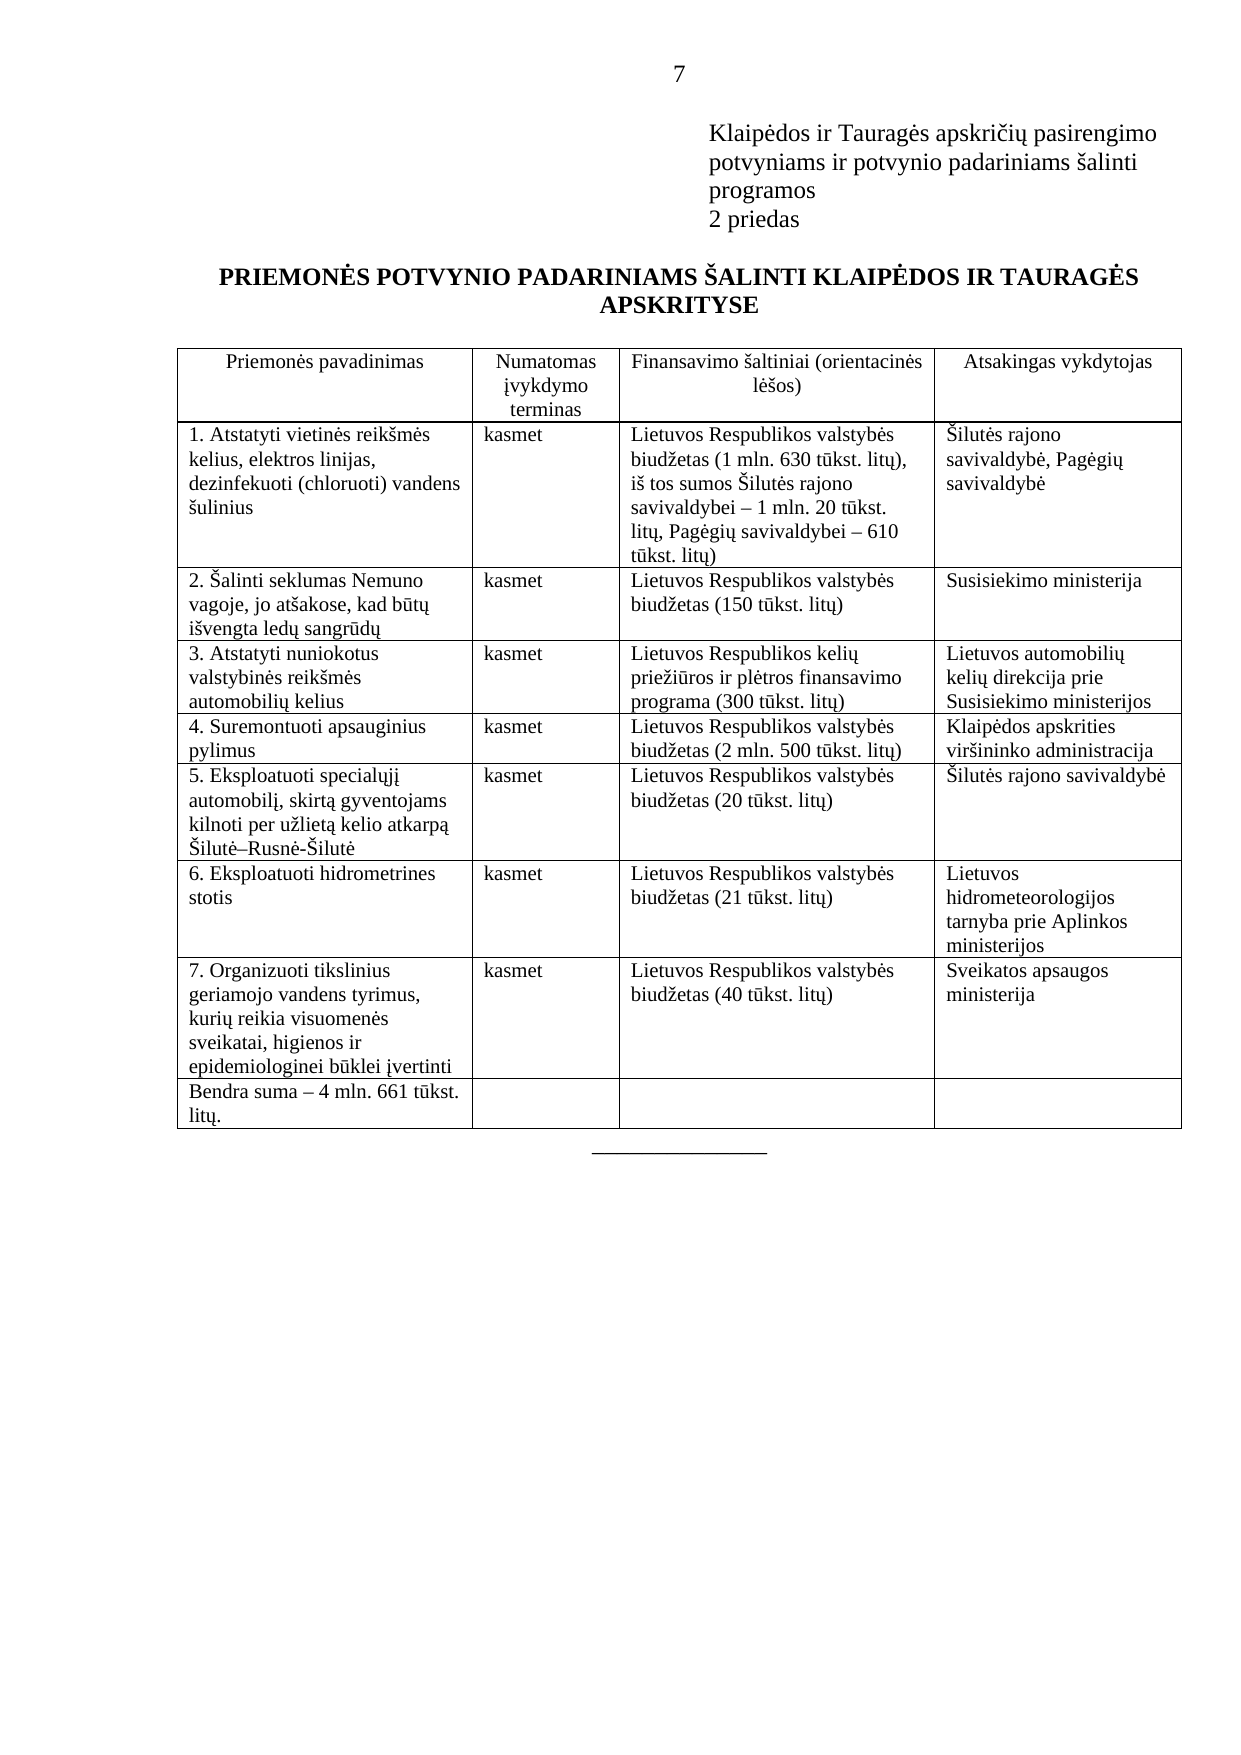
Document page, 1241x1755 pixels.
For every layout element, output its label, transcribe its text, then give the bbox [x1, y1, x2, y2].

table_cell 2. Šalinti seklumas Nemuno vagoje, jo atšakose, kad būtų išvengta ledų sangrūdų [178, 568, 472, 640]
table_cell Lietuvos hidrometeorologijos tarnyba prie Aplinkos ministerijos [935, 861, 1181, 957]
table_cell [473, 1079, 619, 1127]
table_cell Bendra suma – 4 mln. 661 tūkst. litų. [178, 1079, 472, 1127]
table_cell 6. Eksploatuoti hidrometrines stotis [178, 861, 472, 957]
table_header Atsakingas vykdytojas [935, 349, 1181, 421]
table_header Priemonės pavadinimas [178, 349, 472, 421]
table_cell Lietuvos Respublikos valstybės biudžetas (20 tūkst. litų) [620, 764, 934, 860]
table_cell Šilutės rajono savivaldybė [935, 764, 1181, 860]
table_cell kasmet [473, 764, 619, 860]
table_cell kasmet [473, 641, 619, 713]
table_header Numatomas įvykdymo terminas [473, 349, 619, 421]
table_cell Lietuvos Respublikos valstybės biudžetas (40 tūkst. litų) [620, 958, 934, 1078]
text ______________ [177, 1129, 1181, 1157]
table_cell Sveikatos apsaugos ministerija [935, 958, 1181, 1078]
table_cell Lietuvos Respublikos valstybės biudžetas (150 tūkst. litų) [620, 568, 934, 640]
text 2 priedas [177, 204, 1181, 233]
table_cell Lietuvos Respublikos valstybės biudžetas (21 tūkst. litų) [620, 861, 934, 957]
text programos [177, 176, 1181, 204]
table_header Finansavimo šaltiniai (orientacinės lėšos) [620, 349, 934, 421]
text APSKRITYSE [177, 291, 1181, 319]
table_cell [935, 1079, 1181, 1127]
table_cell Lietuvos Respublikos valstybės biudžetas (2 mln. 500 tūkst. litų) [620, 714, 934, 762]
table_cell kasmet [473, 861, 619, 957]
table_cell 4. Suremontuoti apsauginius pylimus [178, 714, 472, 762]
table_cell Lietuvos Respublikos valstybės biudžetas (1 mln. 630 tūkst. litų), iš tos sumos Šilutės rajono savivaldybei – 1 mln. 20 tūkst. litų, Pagėgių savivaldybei – 610 tūkst. litų) [620, 423, 934, 567]
table_cell kasmet [473, 714, 619, 762]
table_cell [620, 1079, 934, 1127]
text potvyniams ir potvynio padariniams šalinti [177, 147, 1181, 176]
table_cell 3. Atstatyti nuniokotus valstybinės reikšmės automobilių kelius [178, 641, 472, 713]
text PRIEMONĖS POTVYNIO PADARINIAMS ŠALINTI KLAIPĖDOS IR TAURAGĖS [177, 262, 1181, 291]
text Klaipėdos ir Tauragės apskričių pasirengimo [177, 118, 1181, 147]
table_cell Klaipėdos apskrities viršininko administracija [935, 714, 1181, 762]
table_cell 1. Atstatyti vietinės reikšmės kelius, elektros linijas, dezinfekuoti (chloruoti) vandens šulinius [178, 423, 472, 567]
table_cell 7. Organizuoti tikslinius geriamojo vandens tyrimus, kurių reikia visuomenės sveikatai, higienos ir epidemiologinei būklei įvertinti [178, 958, 472, 1078]
table_cell kasmet [473, 423, 619, 567]
table_cell Šilutės rajono savivaldybė, Pagėgių savivaldybė [935, 423, 1181, 567]
table_cell 5. Eksploatuoti specialųjį automobilį, skirtą gyventojams kilnoti per užlietą kelio atkarpą Šilutė–Rusnė-Šilutė [178, 764, 472, 860]
table_cell kasmet [473, 958, 619, 1078]
table_cell Lietuvos automobilių kelių direkcija prie Susisiekimo ministerijos [935, 641, 1181, 713]
table_cell Lietuvos Respublikos kelių priežiūros ir plėtros finansavimo programa (300 tūkst. litų) [620, 641, 934, 713]
table_cell Susisiekimo ministerija [935, 568, 1181, 640]
table_cell kasmet [473, 568, 619, 640]
